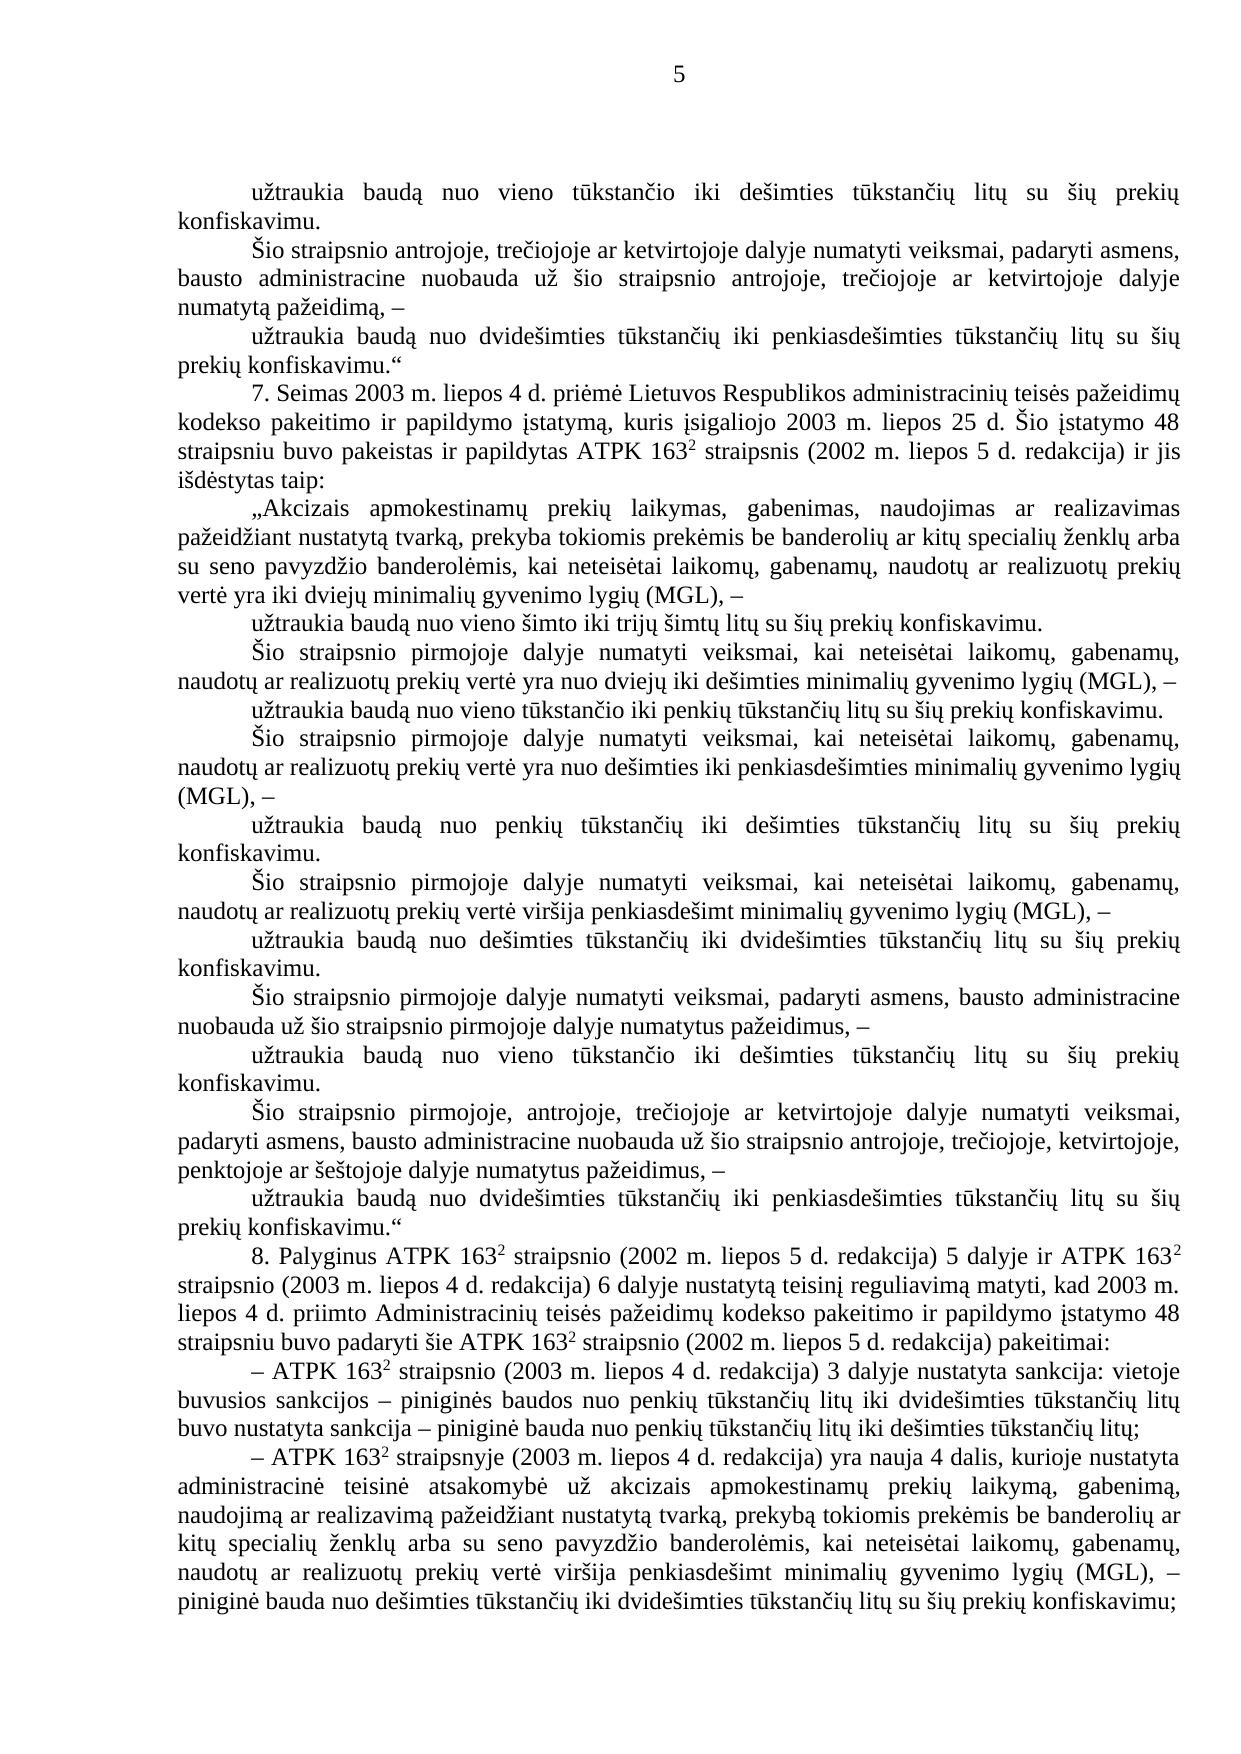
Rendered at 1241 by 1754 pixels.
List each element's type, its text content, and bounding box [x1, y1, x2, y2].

text 7. Seimas 2003 m. liepos 4 d. priėmė Lietuvos Respublikos administracinių teisės pažeidimų kodekso pakeitimo ir papildymo įstatymą, kuris įsigaliojo 2003 m. liepos 25 d. Šio įstatymo 48 straipsniu buvo pakeistas ir papildytas ATPK 1632 straipsnis (2002 m. liepos 5 d. redakcija) ir jis išdėstytas taip: [177, 378, 1181, 493]
text „Akcizais apmokestinamų prekių laikymas, gabenimas, naudojimas ar realizavimas pažeidžiant nustatytą tvarką, prekyba tokiomis prekėmis be banderolių ar kitų specialių ženklų arba su seno pavyzdžio banderolėmis, kai neteisėtai laikomų, gabenamų, naudotų ar realizuotų prekių vertė yra iki dviejų minimalių gyvenimo lygių (MGL), – [177, 493, 1181, 608]
text – ATPK 1632 straipsnio (2003 m. liepos 4 d. redakcija) 3 dalyje nustatyta sankcija: vietoje buvusios sankcijos – piniginės baudos nuo penkių tūkstančių litų iki dvidešimties tūkstančių litų buvo nustatyta sankcija – piniginė bauda nuo penkių tūkstančių litų iki dešimties tūkstančių litų; [177, 1356, 1181, 1442]
text – ATPK 1632 straipsnyje (2003 m. liepos 4 d. redakcija) yra nauja 4 dalis, kurioje nustatyta administracinė teisinė atsakomybė už akcizais apmokestinamų prekių laikymą, gabenimą, naudojimą ar realizavimą pažeidžiant nustatytą tvarką, prekybą tokiomis prekėmis be banderolių ar kitų specialių ženklų arba su seno pavyzdžio banderolėmis, kai neteisėtai laikomų, gabenamų, naudotų ar realizuotų prekių vertė viršija penkiasdešimt minimalių gyvenimo lygių (MGL), – piniginė bauda nuo dešimties tūkstančių iki dvidešimties tūkstančių litų su šių prekių konfiskavimu; [177, 1442, 1181, 1615]
text Šio straipsnio pirmojoje dalyje numatyti veiksmai, kai neteisėtai laikomų, gabenamų, naudotų ar realizuotų prekių vertė yra nuo dešimties iki penkiasdešimties minimalių gyvenimo lygių (MGL), – [177, 723, 1181, 810]
text Šio straipsnio pirmojoje dalyje numatyti veiksmai, kai neteisėtai laikomų, gabenamų, naudotų ar realizuotų prekių vertė yra nuo dviejų iki dešimties minimalių gyvenimo lygių (MGL), – [177, 637, 1181, 695]
text užtraukia baudą nuo penkių tūkstančių iki dešimties tūkstančių litų su šių prekių konfiskavimu. [177, 810, 1181, 867]
text užtraukia baudą nuo dvidešimties tūkstančių iki penkiasdešimties tūkstančių litų su šių prekių konfiskavimu.“ [177, 321, 1181, 378]
text užtraukia baudą nuo vieno tūkstančio iki dešimties tūkstančių litų su šių prekių konfiskavimu. [177, 1040, 1181, 1097]
text užtraukia baudą nuo vieno tūkstančio iki dešimties tūkstančių litų su šių prekių konfiskavimu. [177, 177, 1181, 235]
text Šio straipsnio pirmojoje dalyje numatyti veiksmai, padaryti asmens, bausto administracine nuobauda už šio straipsnio pirmojoje dalyje numatytus pažeidimus, – [177, 982, 1181, 1040]
text Šio straipsnio antrojoje, trečiojoje ar ketvirtojoje dalyje numatyti veiksmai, padaryti asmens, bausto administracine nuobauda už šio straipsnio antrojoje, trečiojoje ar ketvirtojoje dalyje numatytą pažeidimą, – [177, 235, 1181, 321]
text užtraukia baudą nuo dešimties tūkstančių iki dvidešimties tūkstančių litų su šių prekių konfiskavimu. [177, 925, 1181, 982]
text Šio straipsnio pirmojoje, antrojoje, trečiojoje ar ketvirtojoje dalyje numatyti veiksmai, padaryti asmens, bausto administracine nuobauda už šio straipsnio antrojoje, trečiojoje, ketvirtojoje, penktojoje ar šeštojoje dalyje numatytus pažeidimus, – [177, 1097, 1181, 1183]
text užtraukia baudą nuo dvidešimties tūkstančių iki penkiasdešimties tūkstančių litų su šių prekių konfiskavimu.“ [177, 1183, 1181, 1241]
text Šio straipsnio pirmojoje dalyje numatyti veiksmai, kai neteisėtai laikomų, gabenamų, naudotų ar realizuotų prekių vertė viršija penkiasdešimt minimalių gyvenimo lygių (MGL), – [177, 867, 1181, 925]
text 8. Palyginus ATPK 1632 straipsnio (2002 m. liepos 5 d. redakcija) 5 dalyje ir ATPK 1632 straipsnio (2003 m. liepos 4 d. redakcija) 6 dalyje nustatytą teisinį reguliavimą matyti, kad 2003 m. liepos 4 d. priimto Administracinių teisės pažeidimų kodekso pakeitimo ir papildymo įstatymo 48 straipsniu buvo padaryti šie ATPK 1632 straipsnio (2002 m. liepos 5 d. redakcija) pakeitimai: [177, 1241, 1181, 1356]
text užtraukia baudą nuo vieno šimto iki trijų šimtų litų su šių prekių konfiskavimu. [177, 608, 1181, 637]
text užtraukia baudą nuo vieno tūkstančio iki penkių tūkstančių litų su šių prekių konfiskavimu. [177, 695, 1181, 723]
